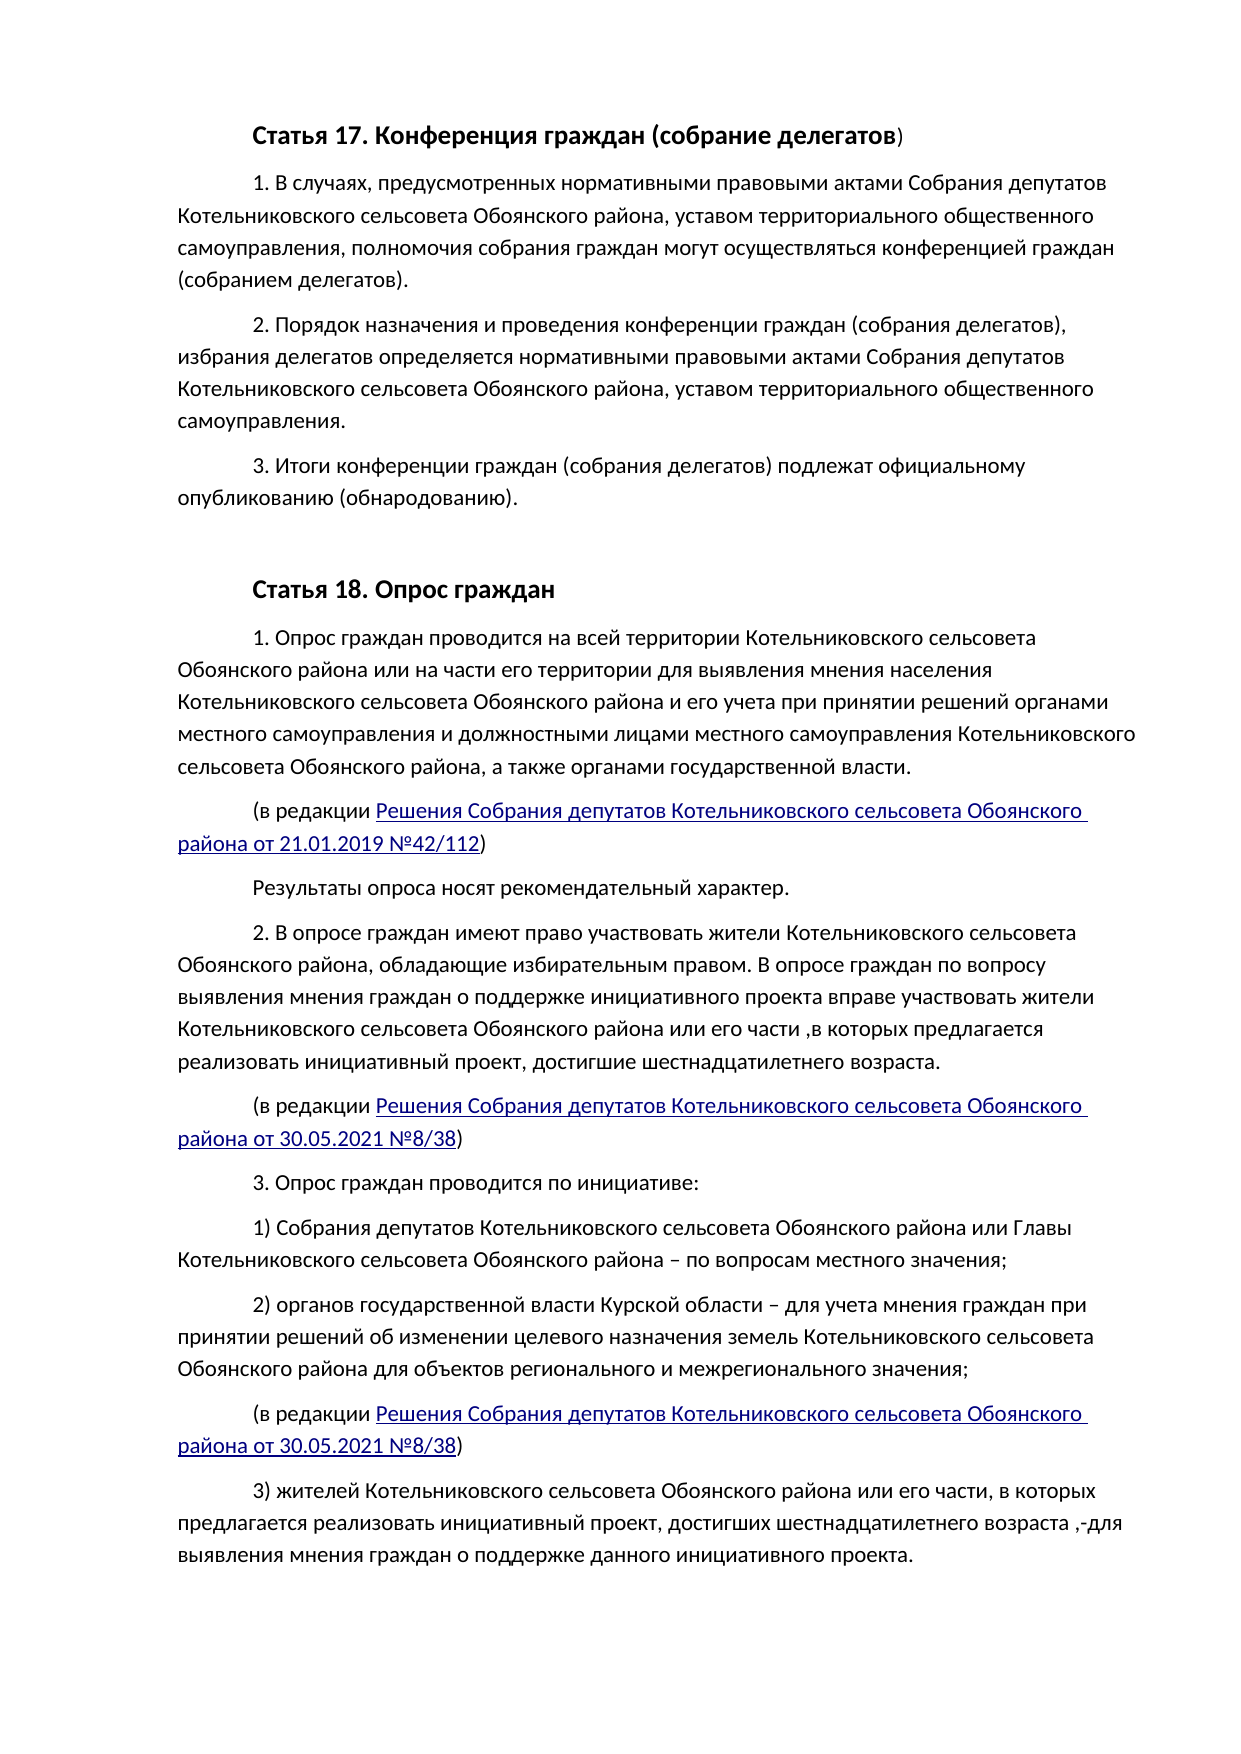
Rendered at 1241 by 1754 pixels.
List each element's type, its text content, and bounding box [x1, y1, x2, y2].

text 1. Опрос граждан проводится на всей территории Котельниковского сельсовета Обоянского района или на части его территории для выявления мнения населения Котельниковского сельсовета Обоянского района и его учета при принятии решений органами местного самоуправления и должностными лицами местного самоуправления Котельниковского сельсовета Обоянского района, а также органами государственной власти. [177, 623, 1152, 780]
text 3) жителей Котельниковского сельсовета Обоянского района или его части, в которых предлагается реализовать инициативный проект, достигших шестнадцатилетнего возраста ,-для выявления мнения граждан о поддержке данного инициативного проекта. [177, 1476, 1152, 1568]
text 2. Порядок назначения и проведения конференции граждан (собрания делегатов), избрания делегатов определяется нормативными правовыми актами Собрания депутатов Котельниковского сельсовета Обоянского района, уставом территориального общественного самоуправления. [177, 310, 1152, 434]
text Результаты опроса носят рекомендательный характер. [177, 873, 1152, 901]
text 2. В опросе граждан имеют право участвовать жители Котельниковского сельсовета Обоянского района, обладающие избирательным правом. В опросе граждан по вопросу выявления мнения граждан о поддержке инициативного проекта вправе участвовать жители Котельниковского сельсовета Обоянского района или его части ,в которых предлагается реализовать инициативный проект, достигшие шестнадцатилетнего возраста. [177, 918, 1152, 1075]
text (в редакции Решения Собрания депутатов Котельниковского сельсовета Обоянского района от 30.05.2021 №8/38) [177, 1091, 1152, 1152]
text Статья 17. Конференция граждан (собрание делегатов) [177, 118, 1152, 151]
text 1) Собрания депутатов Котельниковского сельсовета Обоянского района или Главы Котельниковского сельсовета Обоянского района – по вопросам местного значения; [177, 1213, 1152, 1273]
text 3. Итоги конференции граждан (собрания делегатов) подлежат официальному опубликованию (обнародованию). [177, 451, 1152, 511]
text 1. В случаях, предусмотренных нормативными правовыми актами Собрания депутатов Котельниковского сельсовета Обоянского района, уставом территориального общественного самоуправления, полномочия собрания граждан могут осуществляться конференцией граждан (собранием делегатов). [177, 168, 1152, 293]
text (в редакции Решения Собрания депутатов Котельниковского сельсовета Обоянского района от 30.05.2021 №8/38) [177, 1399, 1152, 1459]
text 3. Опрос граждан проводится по инициативе: [177, 1168, 1152, 1196]
text 2) органов государственной власти Курской области – для учета мнения граждан при принятии решений об изменении целевого назначения земель Котельниковского сельсовета Обоянского района для объектов регионального и межрегионального значения; [177, 1290, 1152, 1382]
text Статья 18. Опрос граждан [177, 573, 1152, 606]
text (в редакции Решения Собрания депутатов Котельниковского сельсовета Обоянского района от 21.01.2019 №42/112) [177, 796, 1152, 857]
